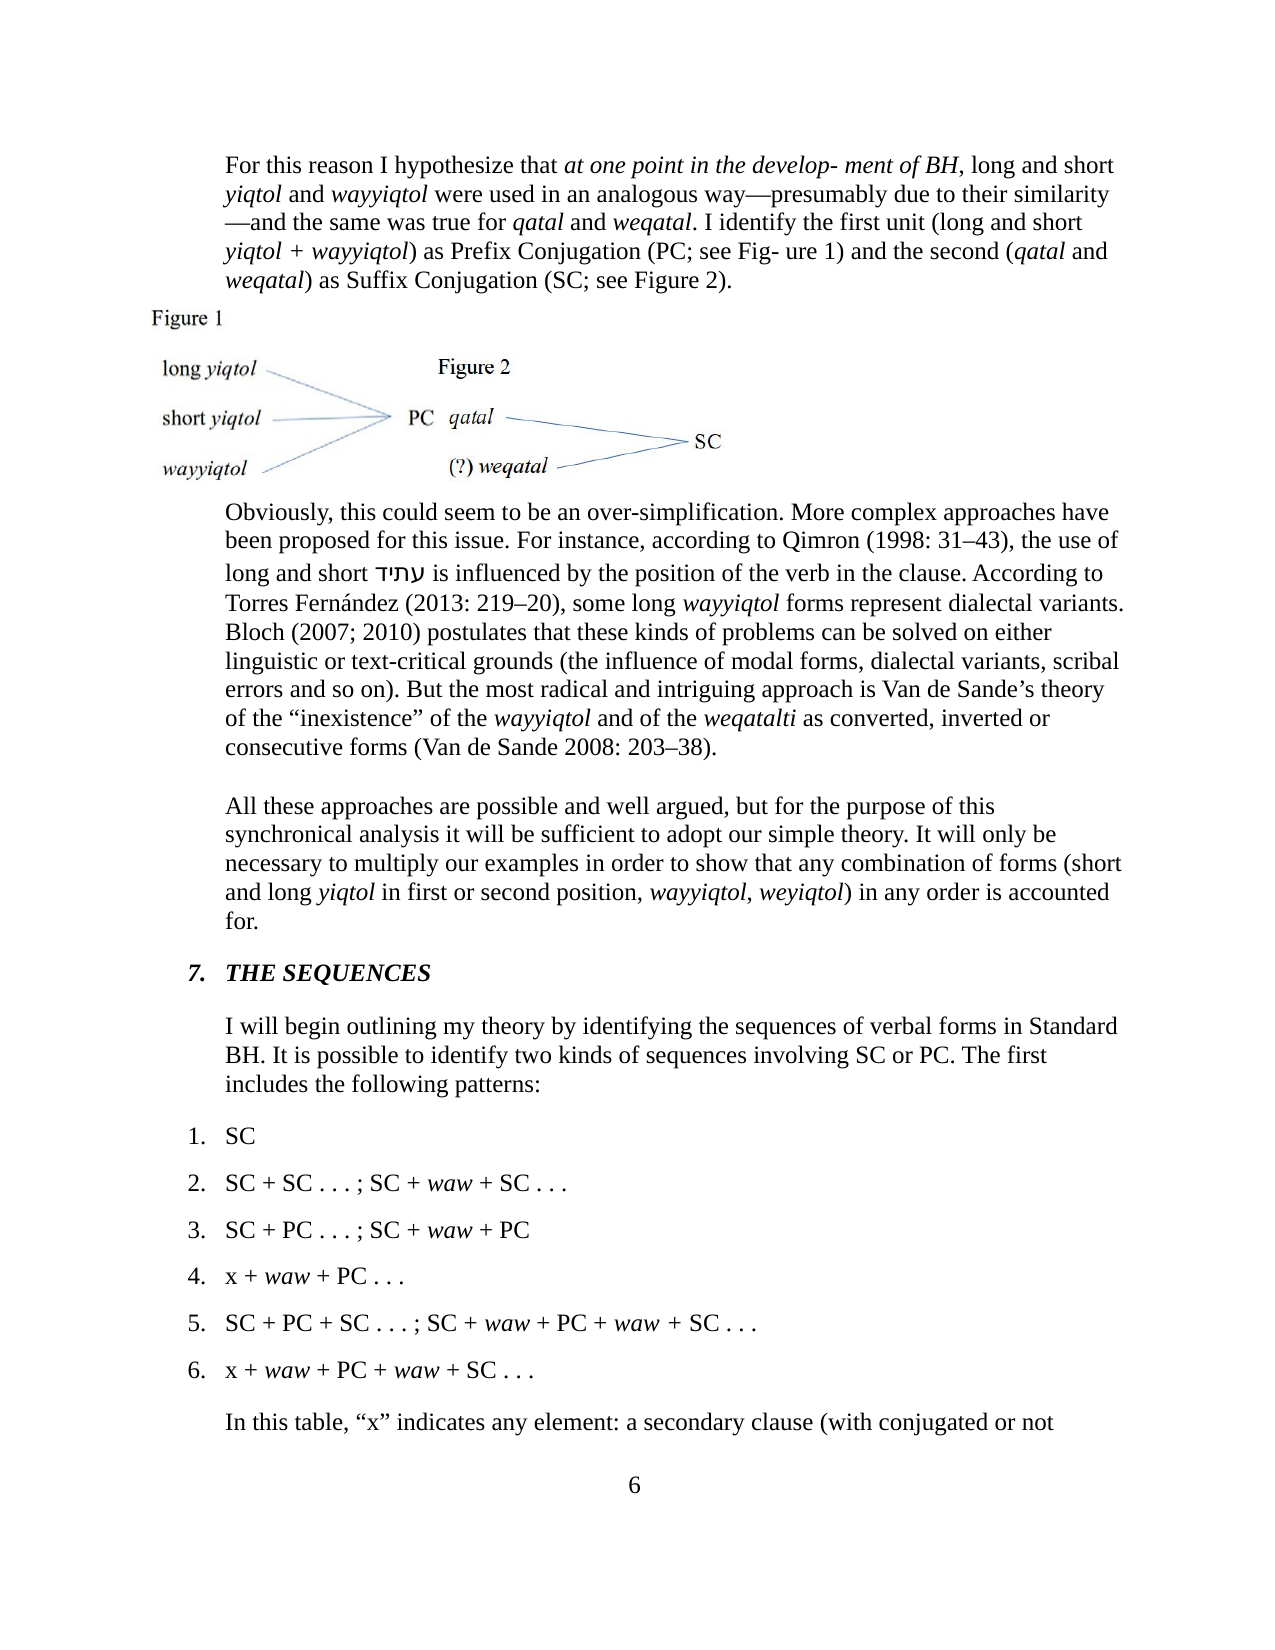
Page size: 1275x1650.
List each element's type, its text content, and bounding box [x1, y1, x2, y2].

picture [150, 308, 725, 482]
text For this reason I hypothesize that at one point in the develop- ment of BH, long and short yiqtol and wayyiqtol were used in an analogous way—presumably due to their similarity—and the same was true for qatal and weqatal. I identify the first unit (long and short yiqtol + wayyiqtol) as Prefix Conjugation (PC; see Fig- ure 1) and the second (qatal and weqatal) as Suffix Conjugation (SC; see Figure 2). [225, 150, 1125, 294]
text All these approaches are possible and well argued, but for the purpose of this synchronical analysis it will be sufficient to adopt our simple theory. It will only be necessary to multiply our examples in order to show that any combination of forms (short and long yiqtol in first or second position, wayyiqtol, weyiqtol) in any order is accounted for. [225, 791, 1125, 934]
list SC [187, 1121, 1125, 1150]
list SC + PC + SC . . . ; SC + waw + PC + waw + SC . . . [187, 1308, 1125, 1337]
text Obviously, this could seem to be an over-simplification. More complex approaches have been proposed for this issue. For instance, according to Qimron (1998: 31–43), the use of long and short עתיד is influenced by the position of the verb in the clause. According to Torres Fernández (2013: 219–20), some long wayyiqtol forms represent dialectal variants. Bloch (2007; 2010) postulates that these kinds of problems can be solved on either linguistic or text-critical grounds (the influence of modal forms, dialectal variants, scribal errors and so on). But the most radical and intriguing approach is Van de Sande’s theory of the “inexistence” of the wayyiqtol and of the weqatalti as converted, inverted or consecutive forms (Van de Sande 2008: 203–38). [225, 497, 1125, 761]
list THE SEQUENCES [187, 958, 1125, 987]
list x + waw + PC + waw + SC . . . [187, 1355, 1125, 1383]
list SC + PC . . . ; SC + waw + PC [187, 1215, 1125, 1243]
text In this table, “x” indicates any element: a secondary clause (with conjugated or not [225, 1407, 1125, 1436]
text I will begin outlining my theory by identifying the sequences of verbal forms in Standard BH. It is possible to identify two kinds of sequences involving SC or PC. The first includes the following patterns: [225, 1011, 1125, 1097]
list x + waw + PC . . . [187, 1261, 1125, 1290]
list SC + SC . . . ; SC + waw + SC . . . [187, 1168, 1125, 1197]
